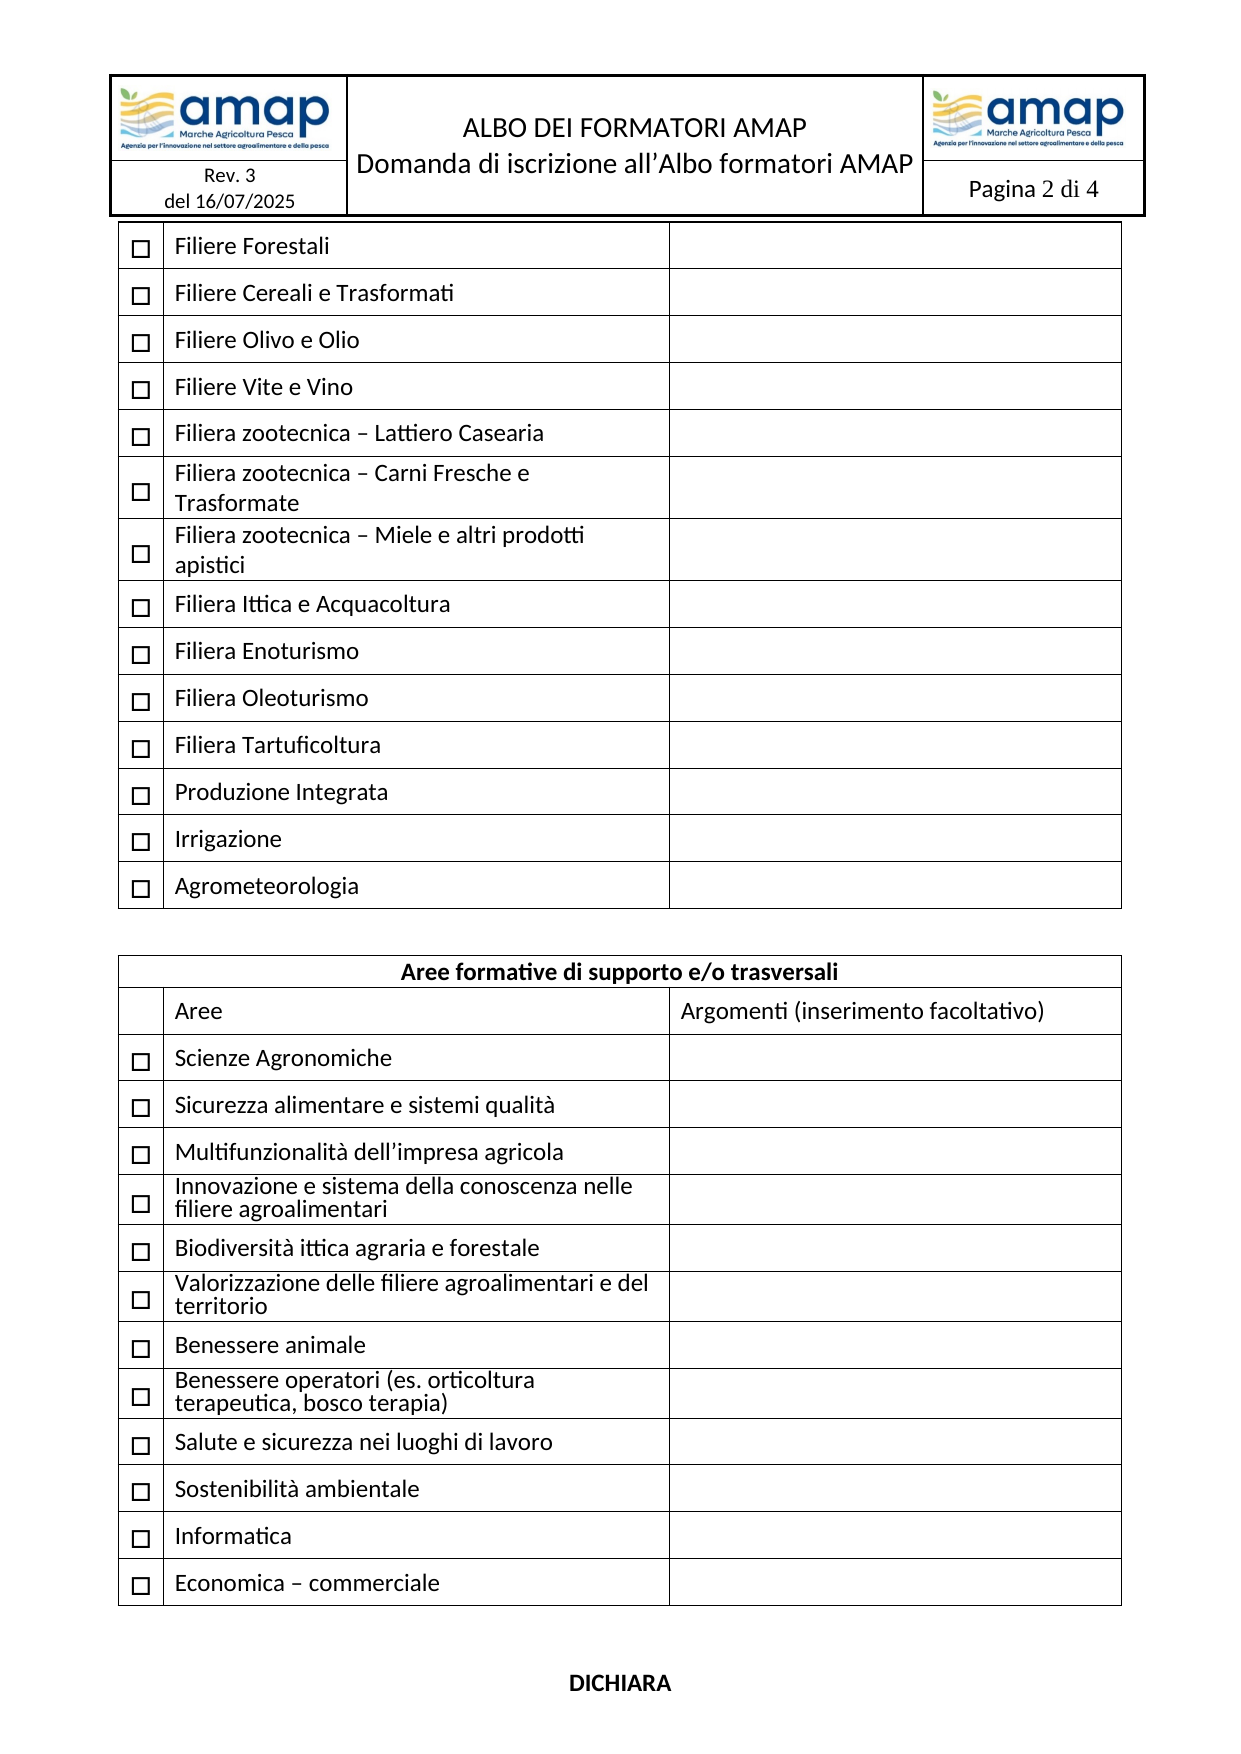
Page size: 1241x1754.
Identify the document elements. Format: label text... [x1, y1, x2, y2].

table_cell Filiere Olivo e Olio [164, 316, 669, 362]
table_cell Argomenti (inserimento facoltativo) [670, 988, 1121, 1033]
table_cell [670, 519, 1121, 580]
table_cell □ [119, 1175, 163, 1224]
table_cell Informatica [164, 1512, 669, 1558]
table_cell [670, 316, 1121, 362]
table_cell □ [119, 1128, 163, 1174]
table_cell Multifunzionalità dell’impresa agricola [164, 1128, 669, 1174]
table_cell Biodiversità ittica agraria e forestale [164, 1225, 669, 1271]
table_cell □ [119, 628, 163, 674]
table_cell Filiera Enoturismo [164, 628, 669, 674]
table_cell Scienze Agronomiche [164, 1035, 669, 1080]
table_cell □ [119, 363, 163, 409]
table_cell Sicurezza alimentare e sistemi qualità [164, 1081, 669, 1127]
table_cell □ [119, 862, 163, 908]
table_cell □ [119, 1369, 163, 1417]
table_cell Filiere Cereali e Trasformati [164, 269, 669, 315]
table_cell Filiera zootecnica – Lattiero Casearia [164, 410, 669, 456]
table_cell [670, 1419, 1121, 1464]
table_cell [670, 1081, 1121, 1127]
table_cell □ [119, 1272, 163, 1321]
table_cell □ [119, 410, 163, 456]
table_cell Filiera Tartuficoltura [164, 722, 669, 767]
table_cell □ [119, 1512, 163, 1558]
table_cell Aree [164, 988, 669, 1033]
table_cell □ [119, 316, 163, 362]
table_cell [670, 1322, 1121, 1368]
table_cell □ [119, 1081, 163, 1127]
table_cell [670, 722, 1121, 767]
table_cell Salute e sicurezza nei luoghi di lavoro [164, 1419, 669, 1464]
table_cell □ [119, 223, 163, 268]
table_cell [670, 1559, 1121, 1605]
table_cell □ [119, 1322, 163, 1368]
table_cell □ [119, 1419, 163, 1464]
table_cell [670, 769, 1121, 814]
table_cell Filiera zootecnica – Carni Fresche e Trasformate [164, 457, 669, 518]
table_cell [670, 581, 1121, 627]
table_cell [670, 675, 1121, 721]
table_cell □ [119, 769, 163, 814]
table_cell Innovazione e sistema della conoscenza nelle filiere agroalimentari [164, 1175, 669, 1224]
table_cell [670, 457, 1121, 518]
table_cell [670, 410, 1121, 456]
table_cell □ [119, 519, 163, 580]
table_cell Filiera Ittica e Acquacoltura [164, 581, 669, 627]
table_cell Benessere animale [164, 1322, 669, 1368]
table_cell Filiera Oleoturismo [164, 675, 669, 721]
table_cell [670, 269, 1121, 315]
table_cell Benessere operatori (es. orticoltura terapeutica, bosco terapia) [164, 1369, 669, 1417]
table_cell □ [119, 815, 163, 861]
table_header Aree formative di supporto e/o trasversali [119, 956, 1121, 987]
table_cell Filiera zootecnica – Miele e altri prodotti apistici [164, 519, 669, 580]
text DICHIARA [118, 1667, 1122, 1698]
table_cell Economica – commerciale [164, 1559, 669, 1605]
table_cell [670, 628, 1121, 674]
table_cell □ [119, 1035, 163, 1080]
table_cell [670, 363, 1121, 409]
table_cell [119, 988, 163, 1033]
table_cell Sostenibilità ambientale [164, 1465, 669, 1511]
table_cell [670, 223, 1121, 268]
table_cell [670, 815, 1121, 861]
table_cell [670, 1369, 1121, 1417]
table_cell □ [119, 269, 163, 315]
table_cell Irrigazione [164, 815, 669, 861]
table_cell □ [119, 1465, 163, 1511]
table_cell Produzione Integrata [164, 769, 669, 814]
table_cell □ [119, 675, 163, 721]
table_cell [670, 1175, 1121, 1224]
table_cell [670, 1225, 1121, 1271]
table_cell [670, 1465, 1121, 1511]
table_cell Filiere Vite e Vino [164, 363, 669, 409]
table_cell □ [119, 581, 163, 627]
table_cell [670, 1512, 1121, 1558]
table_cell □ [119, 1559, 163, 1605]
table_cell [670, 862, 1121, 908]
table_cell [670, 1128, 1121, 1174]
table_cell □ [119, 722, 163, 767]
table_cell □ [119, 457, 163, 518]
table_cell [670, 1035, 1121, 1080]
table_cell [670, 1272, 1121, 1321]
table_cell Filiere Forestali [164, 223, 669, 268]
table_cell Valorizzazione delle filiere agroalimentari e del territorio [164, 1272, 669, 1321]
table_cell □ [119, 1225, 163, 1271]
table_cell Agrometeorologia [164, 862, 669, 908]
